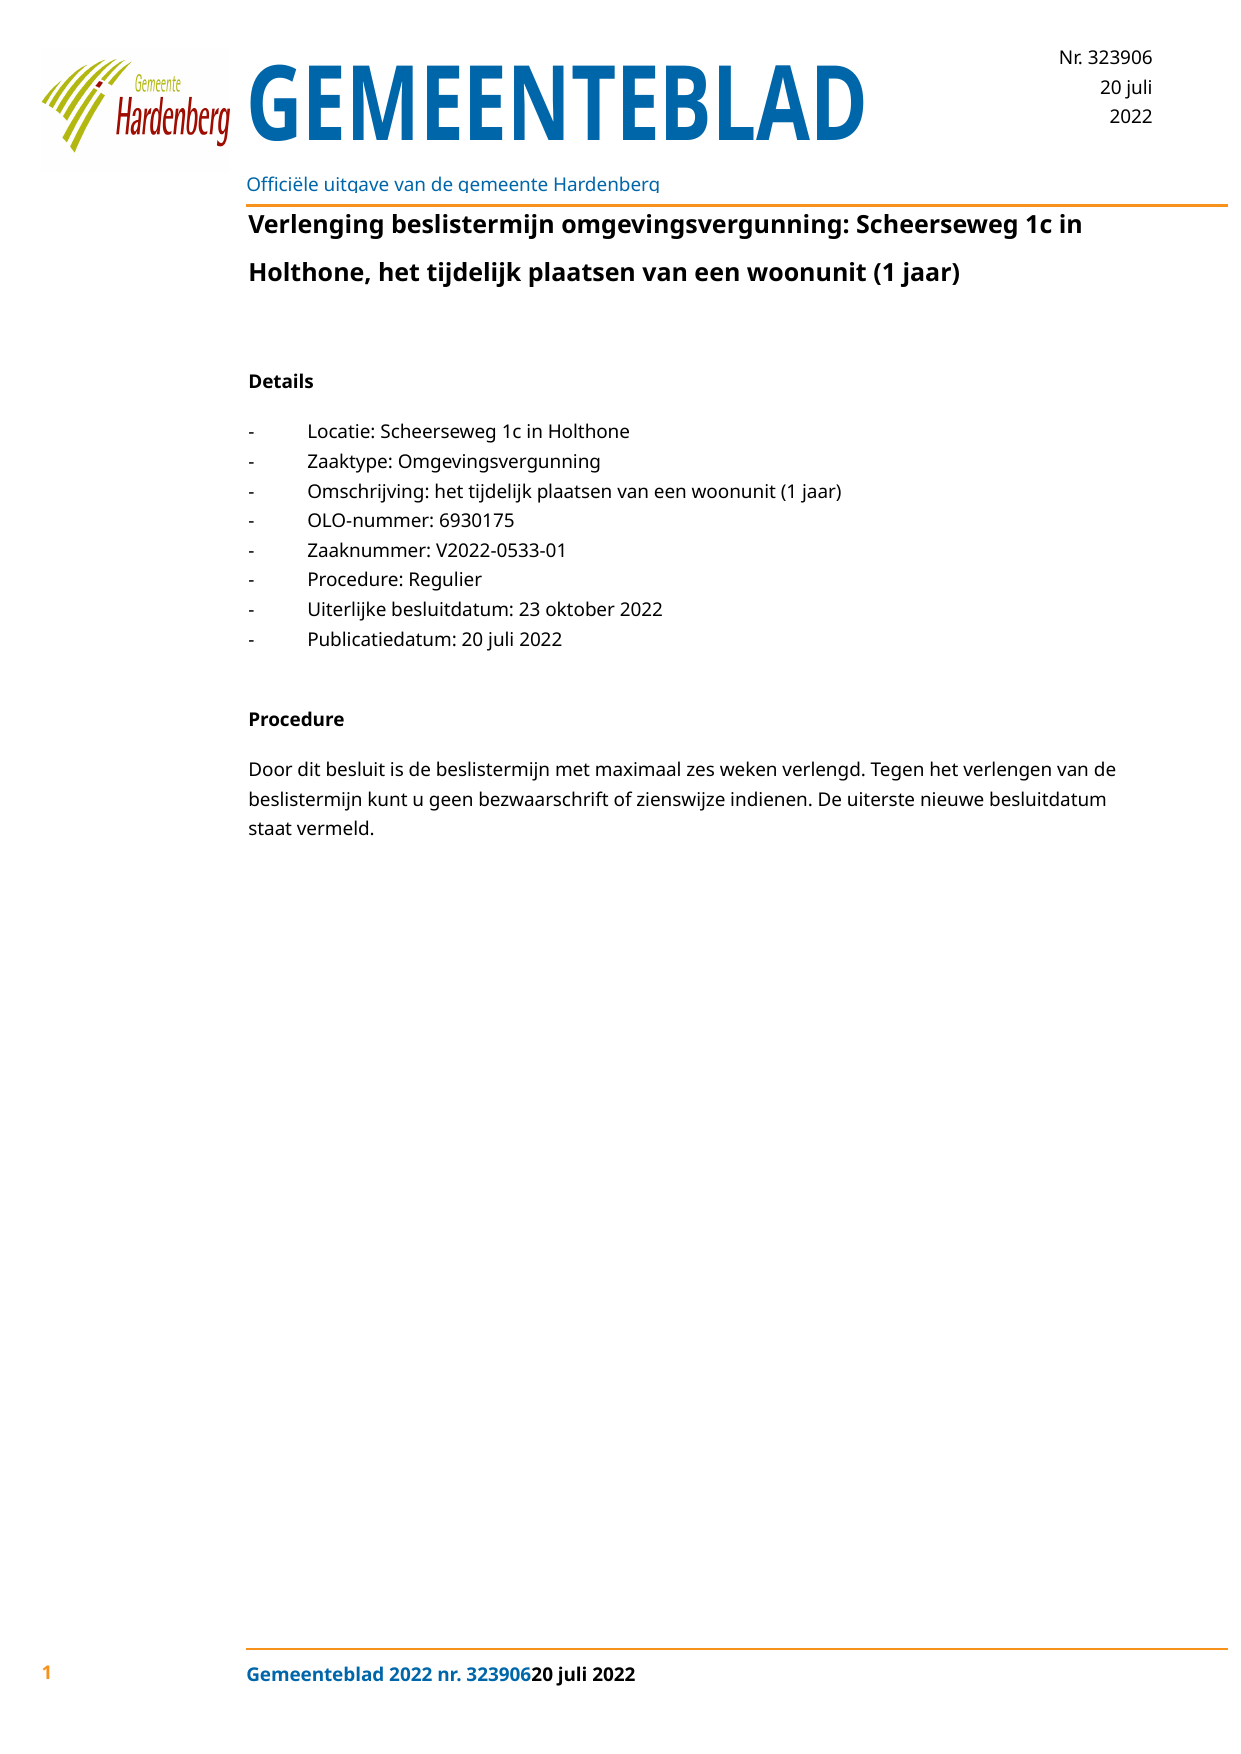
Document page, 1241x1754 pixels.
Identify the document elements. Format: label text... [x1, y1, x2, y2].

text Procedure [248, 706, 1152, 732]
picture [41, 47, 231, 172]
list Uiterlijke besluitdatum: 23 oktober 2022 [248, 596, 1152, 622]
list Omschrijving: het tijdelijk plaatsen van een woonunit (1 jaar) [248, 478, 1152, 504]
list Publicatiedatum: 20 juli 2022 [248, 626, 1152, 652]
list Procedure: Regulier [248, 567, 1152, 592]
text Verlenging beslistermijn omgevingsvergunning: Scheerseweg 1c in Holthone, het tijdelijk plaatsen van een woonunit (1 jaar) [248, 207, 1152, 288]
list OLO-nummer: 6930175 [248, 507, 1152, 533]
list Zaaknummer: V2022-0533-01 [248, 537, 1152, 563]
list Locatie: Scheerseweg 1c in Holthone [248, 419, 1152, 444]
text Details [248, 368, 1152, 394]
list Zaaktype: Omgevingsvergunning [248, 448, 1152, 474]
text Door dit besluit is de beslistermijn met maximaal zes weken verlengd. Tegen het verlengen van de beslistermijn kunt u geen bezwaarschrift of zienswijze indienen. De uiterste nieuwe besluitdatum staat vermeld. [248, 756, 1152, 841]
